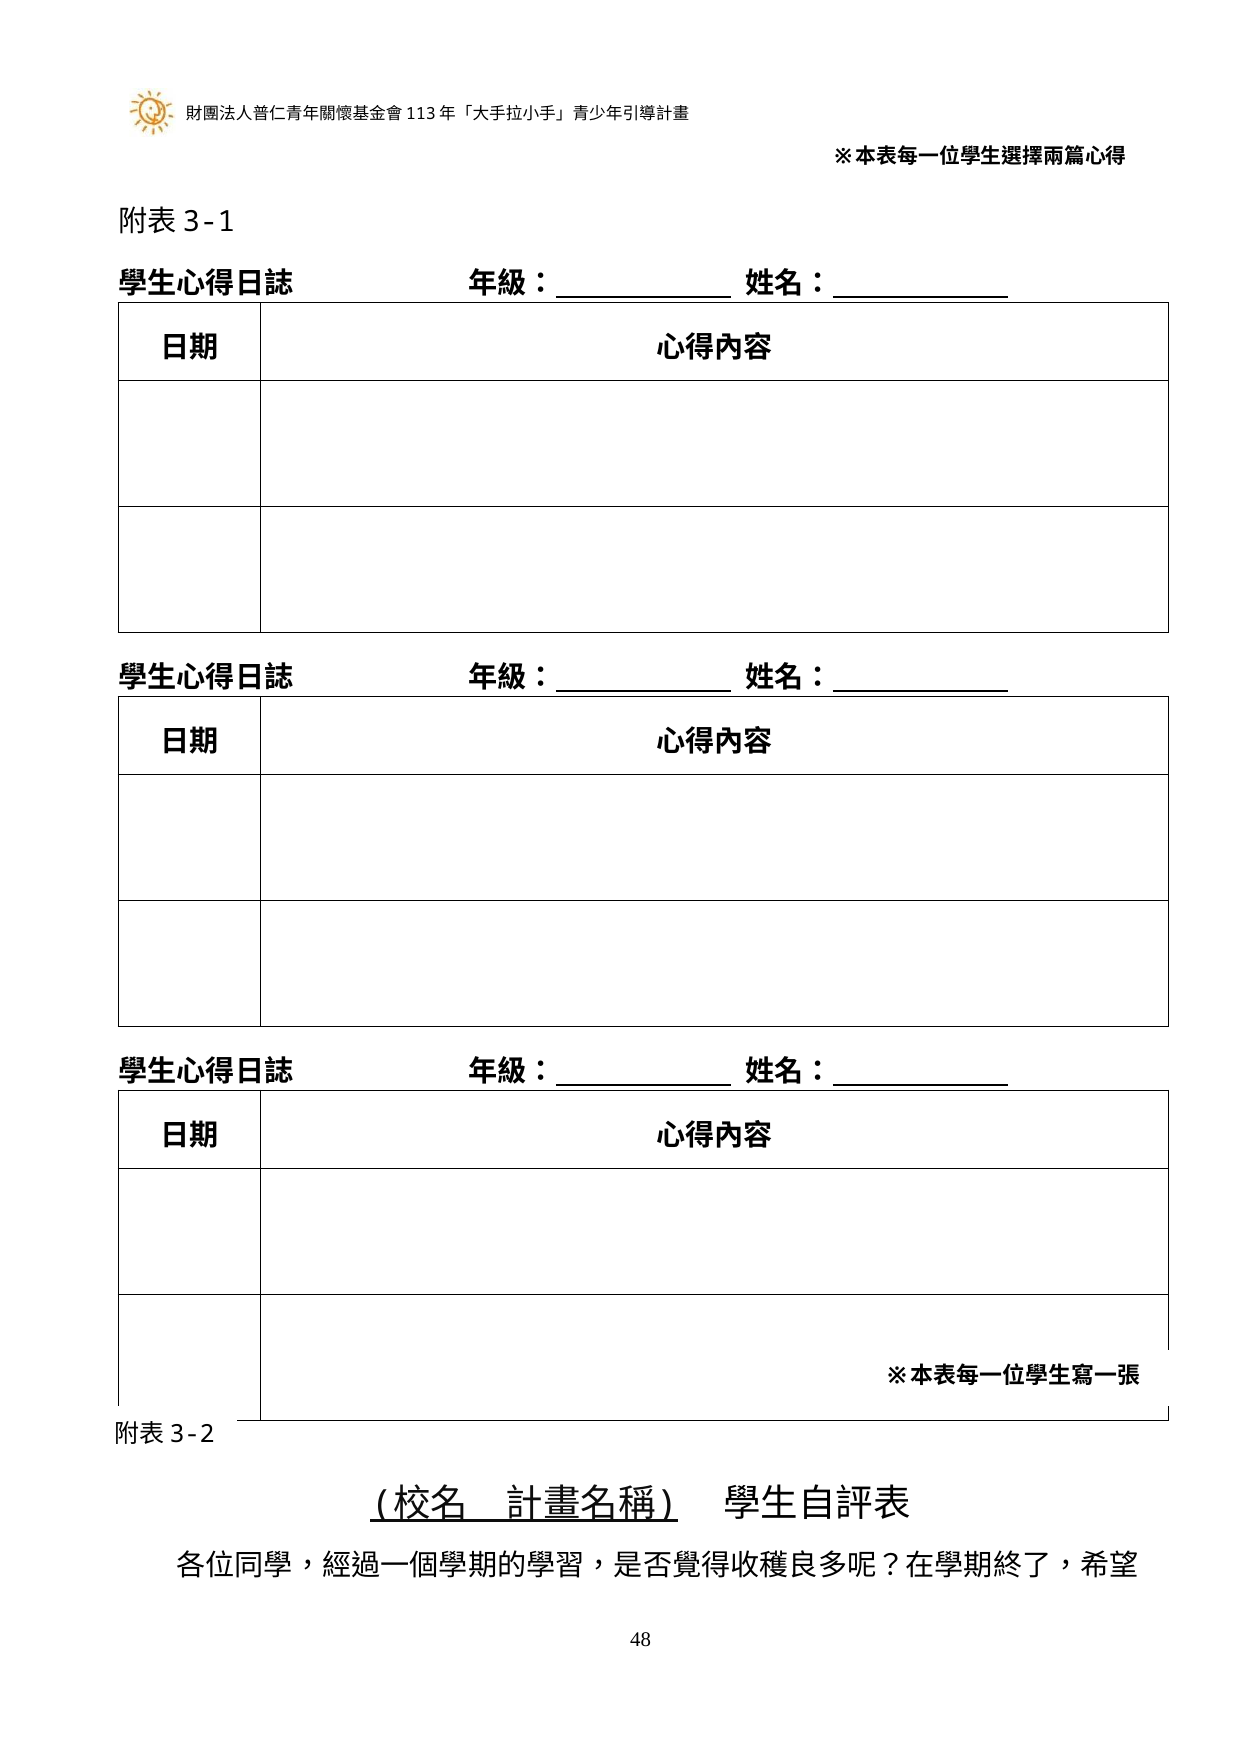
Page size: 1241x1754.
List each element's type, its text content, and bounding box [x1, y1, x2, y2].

table_header 心得內容 [261, 1091, 1168, 1168]
table_cell [119, 1295, 260, 1420]
table_header 日期 [119, 303, 260, 380]
table_cell [261, 1295, 1168, 1420]
text ※本表每一位學生選擇兩篇心得 [831, 139, 1137, 170]
table_cell [119, 1169, 260, 1294]
table_cell [119, 775, 260, 900]
table_cell [261, 775, 1168, 900]
table_cell [261, 507, 1168, 632]
table_header 日期 [119, 697, 260, 774]
text 附表3-2 [114, 1413, 222, 1450]
text 學生心得日誌 年級： 姓名： [118, 633, 1162, 696]
table_header 心得內容 [261, 303, 1168, 380]
table_cell [119, 507, 260, 632]
text (校名 計畫名稱) 學生自評表 [99, 1406, 1162, 1521]
table_cell [119, 381, 260, 506]
table_cell [261, 381, 1168, 506]
text 附表3-1 [118, 132, 1162, 239]
table_cell [261, 1169, 1168, 1294]
text 學生心得日誌 年級： 姓名： [118, 239, 1162, 302]
table_header 心得內容 [261, 697, 1168, 774]
text ※本表每一位學生寫一張 [883, 1357, 1209, 1391]
text [868, 1350, 1224, 1406]
table_cell [261, 901, 1168, 1026]
text 學生心得日誌 年級： 姓名： [118, 1027, 1162, 1089]
text 各位同學，經過一個學期的學習，是否覺得收穫良多呢？在學期終了，希望 [118, 1521, 1162, 1583]
table_header 日期 [119, 1091, 260, 1168]
table_cell [119, 901, 260, 1026]
